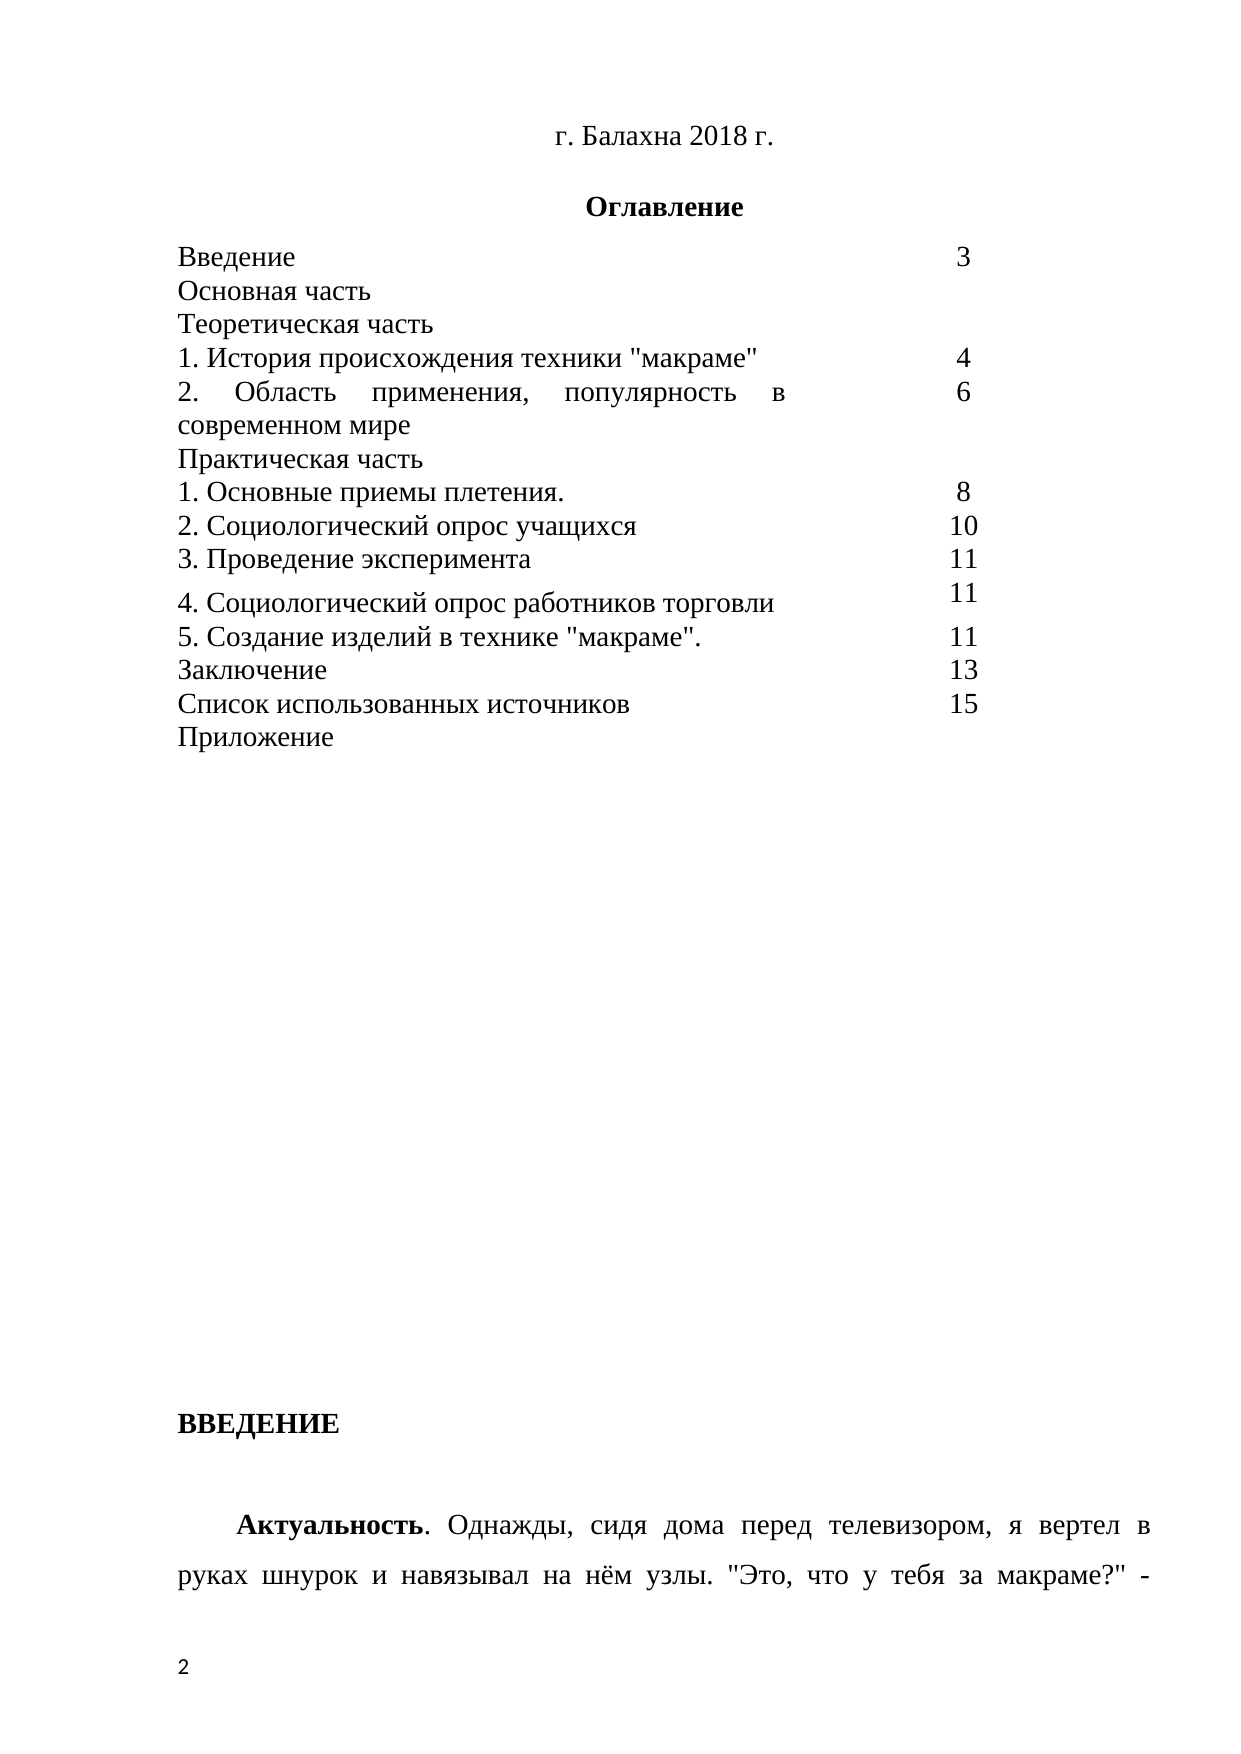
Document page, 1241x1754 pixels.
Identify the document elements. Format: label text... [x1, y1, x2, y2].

table_cell 10 [797, 508, 1130, 541]
text Оглавление [177, 189, 1152, 223]
table_cell [166, 753, 797, 787]
text Актуальность. Однажды, сидя дома перед телевизором, я вертел в руках шнурок и навязывал на нём узлы. "Это, что у тебя за макраме?" [177, 1507, 1152, 1591]
text г. Балахна 2018 г. [177, 118, 1152, 152]
table_cell Теоретическая часть [166, 307, 797, 340]
table_cell 11 [797, 619, 1130, 652]
table_cell [797, 753, 1130, 787]
table_cell Приложение [166, 720, 797, 753]
table_header Введение [166, 240, 797, 273]
text ВВЕДЕНИЕ [177, 1406, 1152, 1440]
table_cell [797, 720, 1130, 753]
table_cell Основная часть [166, 273, 797, 307]
table_cell 11 [797, 541, 1130, 575]
table_cell [797, 307, 1130, 340]
table_cell [797, 273, 1130, 307]
table_cell 13 [797, 653, 1130, 686]
table_cell 15 [797, 686, 1130, 719]
table_cell 2. Социологический опрос учащихся [166, 508, 797, 541]
table_cell 5. Создание изделий в технике "макраме". [166, 619, 797, 652]
table_cell 6 [797, 374, 1130, 441]
table_cell 4. Социологический опрос работников торговли [166, 575, 797, 619]
table_header 3 [797, 240, 1130, 273]
table_cell 11 [797, 575, 1130, 619]
table_cell 4 [797, 340, 1130, 374]
table_cell Заключение [166, 653, 797, 686]
table_cell 1. История происхождения техники "макраме" [166, 340, 797, 374]
table_cell 8 [797, 474, 1130, 508]
table_cell 2. Область применения, популярность в современном мире [166, 374, 797, 441]
table_cell Практическая часть [166, 441, 797, 474]
table_cell [797, 441, 1130, 474]
table_cell Список использованных источников [166, 686, 797, 719]
table_cell 1. Основные приемы плетения. [166, 474, 797, 508]
